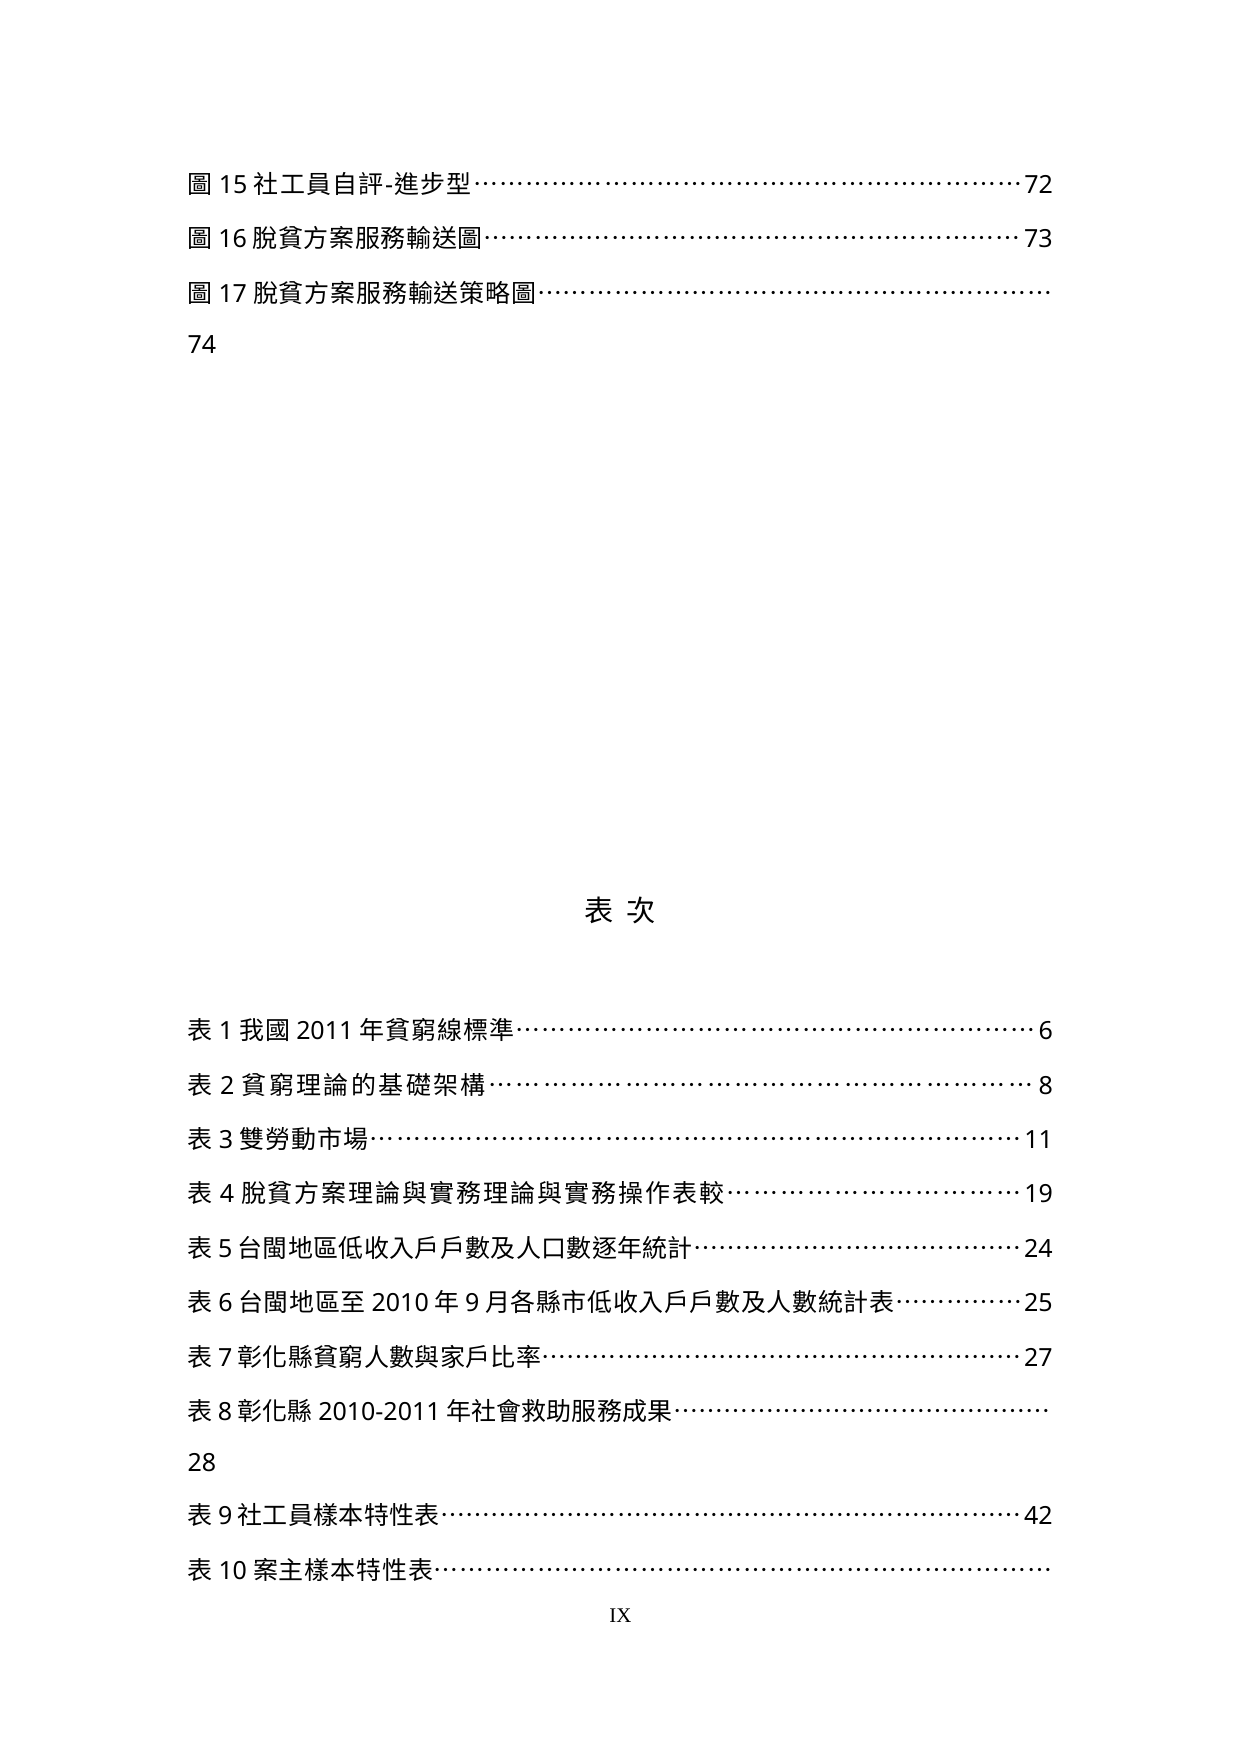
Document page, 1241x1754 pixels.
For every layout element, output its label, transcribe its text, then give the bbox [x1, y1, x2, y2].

text 表3雙勞動市場…………………………………………………………………11 [187, 1119, 1053, 1156]
text 表2貧窮理論的基礎架構……………………………………………………8 [187, 1065, 1053, 1101]
text 表9社工員樣本特性表……………………………………………………………42 [187, 1496, 1053, 1532]
text 表8彰化縣2010-2011年社會救助服務成果………………………………………28 [187, 1391, 1053, 1479]
text 表5台閩地區低收入戶戶數及人口數逐年統計…………………………………24 [187, 1228, 1053, 1264]
text 表10案主樣本特性表……………………………………………………………… [187, 1550, 1053, 1586]
text 圖15社工員自評-進步型………………………………………………………72 [187, 164, 1053, 201]
text 表1我國2011年貧窮線標準……………………………………………………6 [187, 1011, 1053, 1047]
text 圖16脫貧方案服務輸送圖………………………………………………………73 [187, 219, 1053, 255]
text 表7彰化縣貧窮人數與家戶比率…………………………………………………27 [187, 1337, 1053, 1373]
text 表4脫貧方案理論與實務理論與實務操作表較……………………………19 [187, 1174, 1053, 1210]
text 表6台閩地區至2010年9月各縣市低收入戶戶數及人數統計表……………25 [187, 1283, 1053, 1319]
text 圖17脫貧方案服務輸送策略圖……………………………………………………74 [187, 273, 1053, 361]
text 表 次 [187, 888, 1053, 930]
